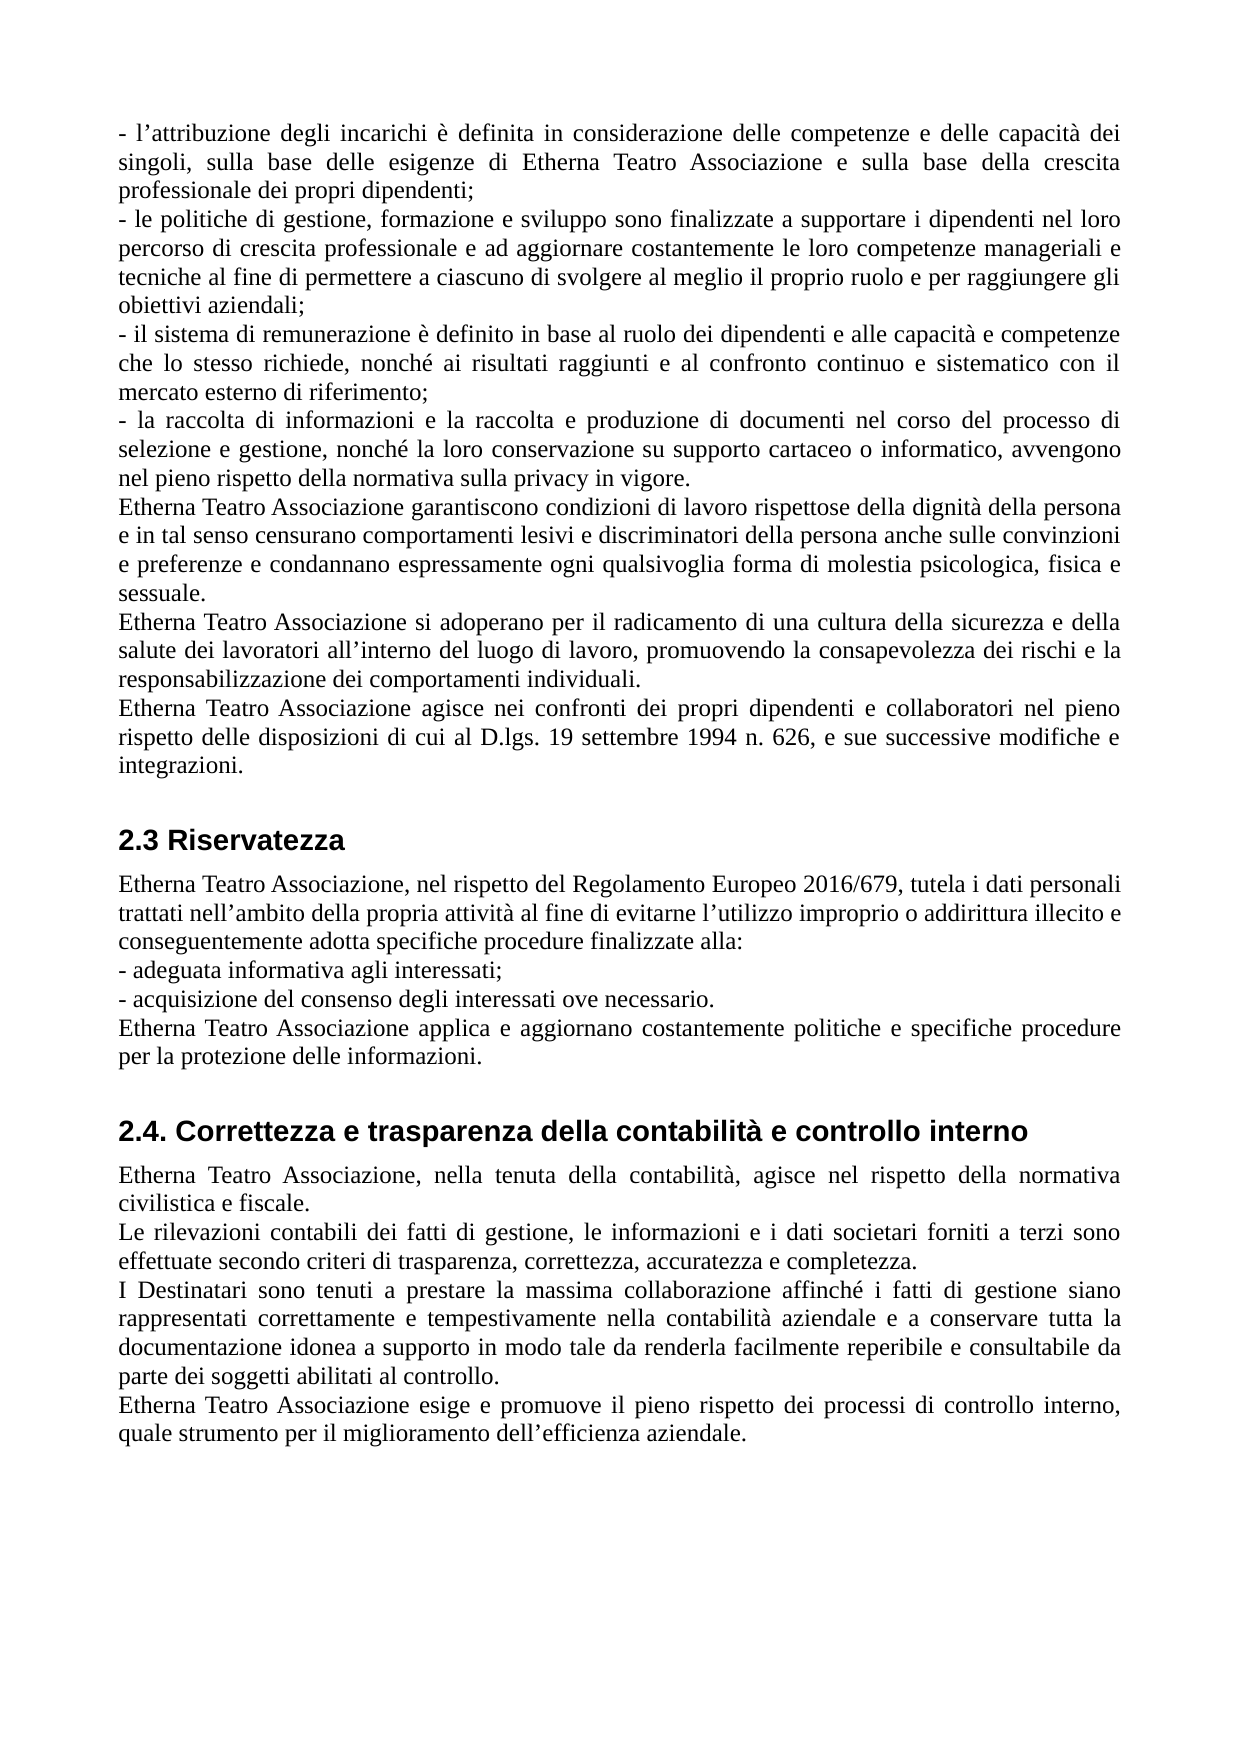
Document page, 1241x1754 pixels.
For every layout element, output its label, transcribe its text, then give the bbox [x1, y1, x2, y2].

text - acquisizione del consenso degli interessati ove necessario. [118, 984, 1122, 1013]
text Etherna Teatro Associazione, nel rispetto del Regolamento Europeo 2016/679, tutela i dati personali trattati nell’ambito della propria attività al fine di evitarne l’utilizzo improprio o addirittura illecito e conseguentemente adotta specifiche procedure finalizzate alla: [118, 869, 1122, 955]
text - adeguata informativa agli interessati; [118, 955, 1122, 984]
text - l’attribuzione degli incarichi è definita in considerazione delle competenze e delle capacità dei singoli, sulla base delle esigenze di Etherna Teatro Associazione e sulla base della crescita professionale dei propri dipendenti; [118, 118, 1122, 204]
subtitle 2.4. Correttezza e trasparenza della contabilità e controllo interno [118, 1113, 1122, 1147]
text Etherna Teatro Associazione, nella tenuta della contabilità, agisce nel rispetto della normativa civilistica e fiscale. [118, 1160, 1122, 1217]
subtitle 2.3 Riservatezza [118, 823, 1122, 856]
text - le politiche di gestione, formazione e sviluppo sono finalizzate a supportare i dipendenti nel loro percorso di crescita professionale e ad aggiornare costantemente le loro competenze manageriali e tecniche al fine di permettere a ciascuno di svolgere al meglio il proprio ruolo e per raggiungere gli obiettivi aziendali; [118, 204, 1122, 319]
text Le rilevazioni contabili dei fatti di gestione, le informazioni e i dati societari forniti a terzi sono effettuate secondo criteri di trasparenza, correttezza, accuratezza e completezza. [118, 1217, 1122, 1275]
text - il sistema di remunerazione è definito in base al ruolo dei dipendenti e alle capacità e competenze che lo stesso richiede, nonché ai risultati raggiunti e al confronto continuo e sistematico con il mercato esterno di riferimento; [118, 319, 1122, 406]
text - la raccolta di informazioni e la raccolta e produzione di documenti nel corso del processo di selezione e gestione, nonché la loro conservazione su supporto cartaceo o informatico, avvengono nel pieno rispetto della normativa sulla privacy in vigore. [118, 406, 1122, 492]
text Etherna Teatro Associazione agisce nei confronti dei propri dipendenti e collaboratori nel pieno rispetto delle disposizioni di cui al D.lgs. 19 settembre 1994 n. 626, e sue successive modifiche e integrazioni. [118, 693, 1122, 779]
text Etherna Teatro Associazione si adoperano per il radicamento di una cultura della sicurezza e della salute dei lavoratori all’interno del luogo di lavoro, promuovendo la consapevolezza dei rischi e la responsabilizzazione dei comportamenti individuali. [118, 607, 1122, 693]
text Etherna Teatro Associazione applica e aggiornano costantemente politiche e specifiche procedure per la protezione delle informazioni. [118, 1013, 1122, 1070]
text Etherna Teatro Associazione esige e promuove il pieno rispetto dei processi di controllo interno, quale strumento per il miglioramento dell’efficienza aziendale. [118, 1390, 1122, 1447]
text I Destinatari sono tenuti a prestare la massima collaborazione affinché i fatti di gestione siano rappresentati correttamente e tempestivamente nella contabilità aziendale e a conservare tutta la documentazione idonea a supporto in modo tale da renderla facilmente reperibile e consultabile da parte dei soggetti abilitati al controllo. [118, 1275, 1122, 1390]
text Etherna Teatro Associazione garantiscono condizioni di lavoro rispettose della dignità della persona e in tal senso censurano comportamenti lesivi e discriminatori della persona anche sulle convinzioni e preferenze e condannano espressamente ogni qualsivoglia forma di molestia psicologica, fisica e sessuale. [118, 492, 1122, 607]
